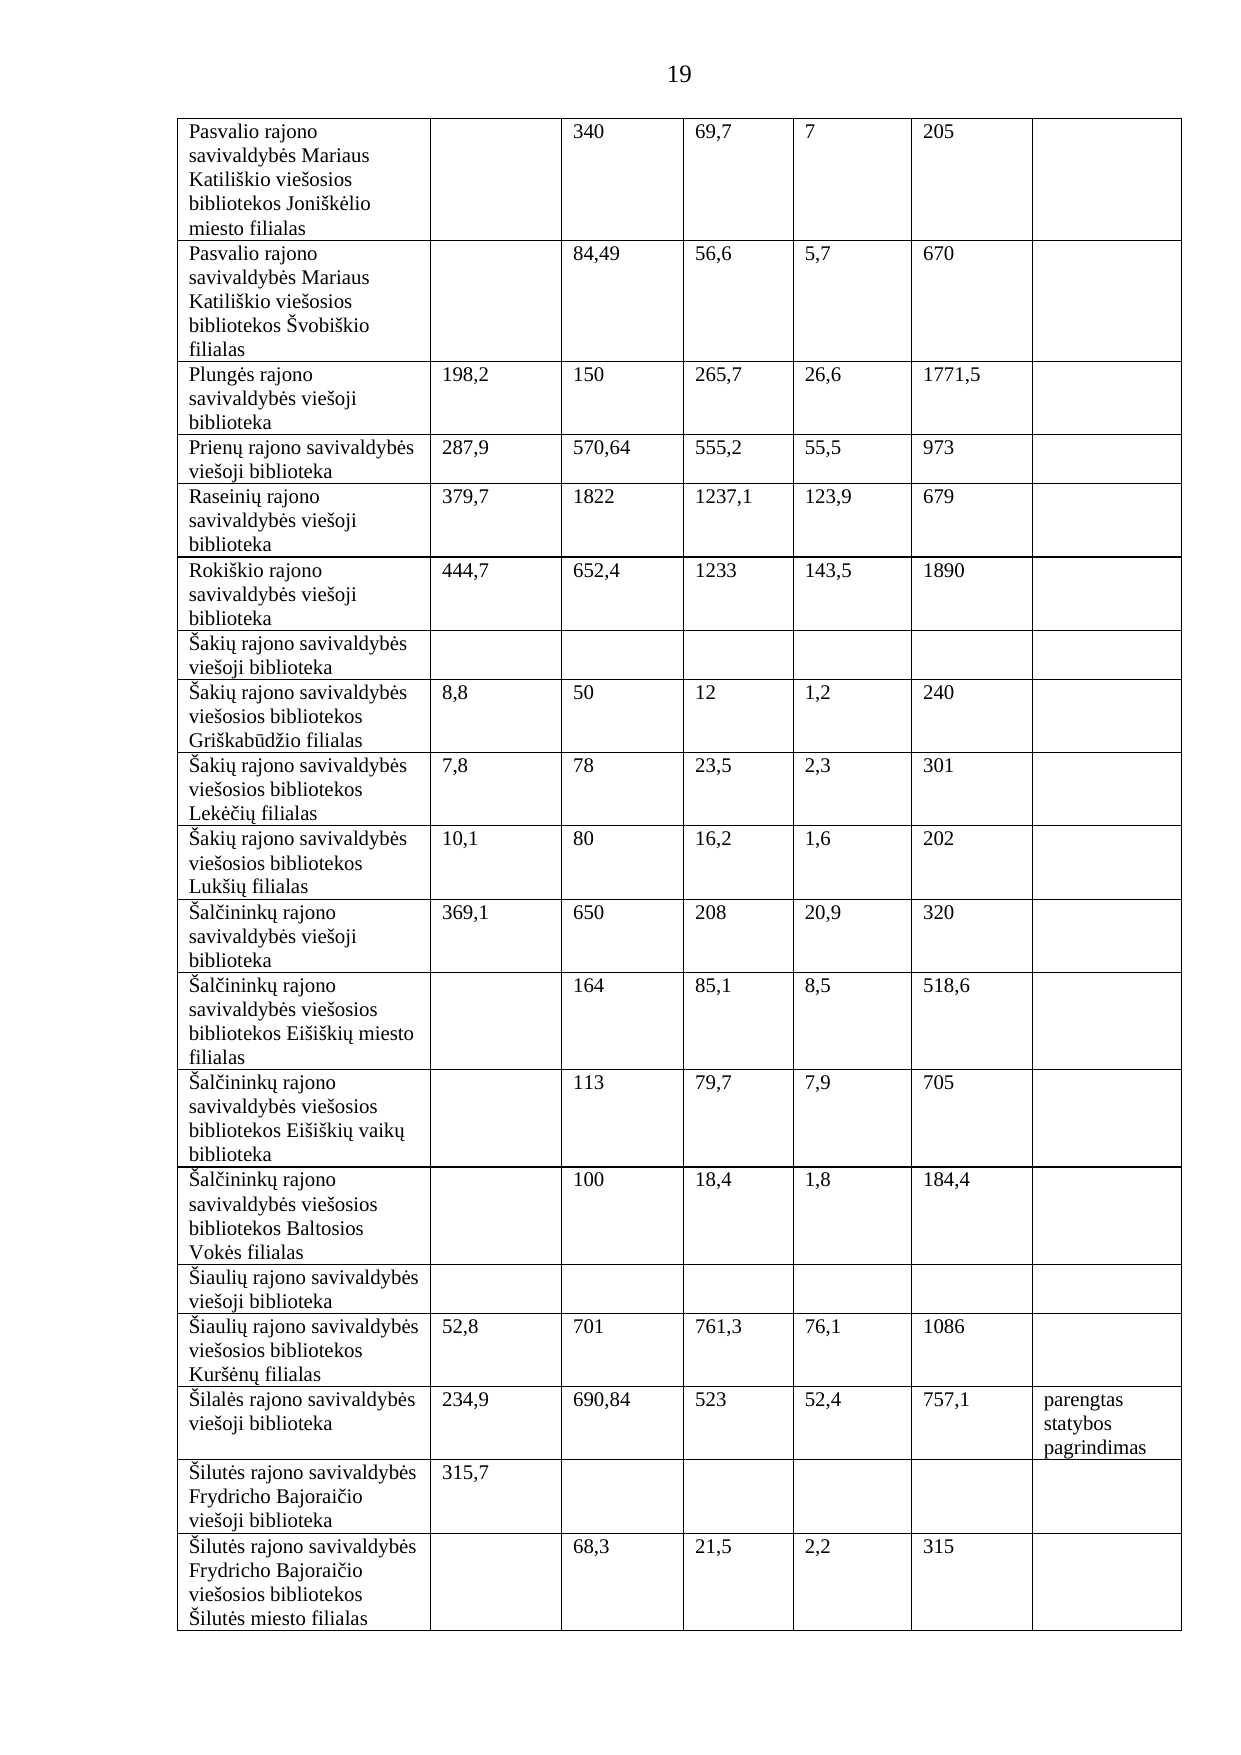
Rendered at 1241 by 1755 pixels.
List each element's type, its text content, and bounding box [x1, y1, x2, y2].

table_cell 1890 [912, 558, 1032, 630]
table_cell 705 [912, 1070, 1032, 1166]
table_cell [1033, 826, 1181, 898]
table_cell 670 [912, 241, 1032, 361]
table_cell [1033, 484, 1181, 556]
table_cell Plungės rajono savivaldybės viešoji biblioteka [178, 362, 430, 434]
table_cell Šakių rajono savivaldybės viešosios bibliotekos Lekėčių filialas [178, 753, 430, 825]
table_cell 2,3 [794, 753, 911, 825]
table_cell [684, 631, 793, 679]
table_cell 7,8 [431, 753, 561, 825]
table_cell Šalčininkų rajono savivaldybės viešoji biblioteka [178, 900, 430, 972]
table_cell 690,84 [562, 1387, 683, 1459]
table_cell 8,8 [431, 680, 561, 752]
table_cell 100 [562, 1168, 683, 1264]
table_cell 234,9 [431, 1387, 561, 1459]
table_cell [794, 1460, 911, 1532]
table_cell 123,9 [794, 484, 911, 556]
table_cell 184,4 [912, 1168, 1032, 1264]
table_cell 78 [562, 753, 683, 825]
table_cell [431, 119, 561, 239]
table_cell Raseinių rajono savivaldybės viešoji biblioteka [178, 484, 430, 556]
table_cell 202 [912, 826, 1032, 898]
table_cell Šalčininkų rajono savivaldybės viešosios bibliotekos Eišiškių vaikų biblioteka [178, 1070, 430, 1166]
table_cell 2,2 [794, 1534, 911, 1630]
table_cell 56,6 [684, 241, 793, 361]
table_cell 164 [562, 973, 683, 1069]
table_cell 973 [912, 435, 1032, 483]
table_cell [1033, 1168, 1181, 1264]
table_cell [431, 1070, 561, 1166]
table_cell 76,1 [794, 1314, 911, 1386]
table_cell parengtas statybos pagrindimas [1033, 1387, 1181, 1459]
table_cell Rokiškio rajono savivaldybės viešoji biblioteka [178, 558, 430, 630]
table_cell 523 [684, 1387, 793, 1459]
table_cell 555,2 [684, 435, 793, 483]
table_cell [912, 1265, 1032, 1313]
table_cell [1033, 973, 1181, 1069]
table_cell 240 [912, 680, 1032, 752]
table_cell [1033, 435, 1181, 483]
table_cell 10,1 [431, 826, 561, 898]
table_cell 52,4 [794, 1387, 911, 1459]
table_cell 444,7 [431, 558, 561, 630]
table_cell 650 [562, 900, 683, 972]
table_cell 150 [562, 362, 683, 434]
table_cell [1033, 1314, 1181, 1386]
table_cell Šilutės rajono savivaldybės Frydricho Bajoraičio viešoji biblioteka [178, 1460, 430, 1532]
table_cell [1033, 900, 1181, 972]
table_cell 320 [912, 900, 1032, 972]
table_cell Šiaulių rajono savivaldybės viešoji biblioteka [178, 1265, 430, 1313]
table_cell 1,2 [794, 680, 911, 752]
table_cell 69,7 [684, 119, 793, 239]
table_cell 23,5 [684, 753, 793, 825]
table_cell [1033, 1070, 1181, 1166]
table_cell [1033, 631, 1181, 679]
table_cell Pasvalio rajono savivaldybės Mariaus Katiliškio viešosios bibliotekos Švobiškio filialas [178, 241, 430, 361]
table_cell [1033, 680, 1181, 752]
table_cell 143,5 [794, 558, 911, 630]
table_cell 198,2 [431, 362, 561, 434]
table_cell 55,5 [794, 435, 911, 483]
table_cell 16,2 [684, 826, 793, 898]
table_cell 1233 [684, 558, 793, 630]
table_cell 301 [912, 753, 1032, 825]
table_cell 5,7 [794, 241, 911, 361]
table_cell 21,5 [684, 1534, 793, 1630]
table_cell Pasvalio rajono savivaldybės Mariaus Katiliškio viešosios bibliotekos Joniškėlio miesto filialas [178, 119, 430, 239]
table_cell 757,1 [912, 1387, 1032, 1459]
table_cell [1033, 241, 1181, 361]
table_cell 12 [684, 680, 793, 752]
table_cell 315,7 [431, 1460, 561, 1532]
table_cell 84,49 [562, 241, 683, 361]
table_cell 79,7 [684, 1070, 793, 1166]
table_cell 208 [684, 900, 793, 972]
table_cell [794, 1265, 911, 1313]
table_cell [1033, 558, 1181, 630]
table_cell Šalčininkų rajono savivaldybės viešosios bibliotekos Eišiškių miesto filialas [178, 973, 430, 1069]
table_cell 85,1 [684, 973, 793, 1069]
table_cell 1086 [912, 1314, 1032, 1386]
table_cell [431, 1168, 561, 1264]
table_cell 1771,5 [912, 362, 1032, 434]
table_cell [1033, 1534, 1181, 1630]
table_cell 52,8 [431, 1314, 561, 1386]
table_cell 113 [562, 1070, 683, 1166]
table_cell 18,4 [684, 1168, 793, 1264]
table_cell 50 [562, 680, 683, 752]
table_cell 701 [562, 1314, 683, 1386]
table_cell 1237,1 [684, 484, 793, 556]
table_cell [1033, 753, 1181, 825]
table_cell [684, 1460, 793, 1532]
table_cell 315 [912, 1534, 1032, 1630]
table_cell 518,6 [912, 973, 1032, 1069]
table_cell [431, 631, 561, 679]
table_cell Šakių rajono savivaldybės viešoji biblioteka [178, 631, 430, 679]
table_cell [431, 1265, 561, 1313]
table_cell 265,7 [684, 362, 793, 434]
table_cell Šiaulių rajono savivaldybės viešosios bibliotekos Kuršėnų filialas [178, 1314, 430, 1386]
table_cell [684, 1265, 793, 1313]
table_cell 7 [794, 119, 911, 239]
table_cell 205 [912, 119, 1032, 239]
table_cell [1033, 1265, 1181, 1313]
table_cell [562, 631, 683, 679]
table_cell 26,6 [794, 362, 911, 434]
table_cell 652,4 [562, 558, 683, 630]
table_cell Šakių rajono savivaldybės viešosios bibliotekos Griškabūdžio filialas [178, 680, 430, 752]
table_cell [912, 1460, 1032, 1532]
table_cell [912, 631, 1032, 679]
table_cell 1822 [562, 484, 683, 556]
table_cell 287,9 [431, 435, 561, 483]
table_cell [431, 241, 561, 361]
table_cell [794, 631, 911, 679]
table_cell 1,6 [794, 826, 911, 898]
table_cell [562, 1265, 683, 1313]
table_cell 379,7 [431, 484, 561, 556]
table_cell 68,3 [562, 1534, 683, 1630]
table_cell 570,64 [562, 435, 683, 483]
table_cell 8,5 [794, 973, 911, 1069]
table_cell 679 [912, 484, 1032, 556]
table_cell [562, 1460, 683, 1532]
table_cell 761,3 [684, 1314, 793, 1386]
table_cell [1033, 119, 1181, 239]
table_cell Šilutės rajono savivaldybės Frydricho Bajoraičio viešosios bibliotekos Šilutės miesto filialas [178, 1534, 430, 1630]
table_cell Šilalės rajono savivaldybės viešoji biblioteka [178, 1387, 430, 1459]
table_cell [1033, 1460, 1181, 1532]
table_cell Šakių rajono savivaldybės viešosios bibliotekos Lukšių filialas [178, 826, 430, 898]
table_cell 80 [562, 826, 683, 898]
table_cell 1,8 [794, 1168, 911, 1264]
table_cell 369,1 [431, 900, 561, 972]
table_cell [431, 973, 561, 1069]
table_cell 20,9 [794, 900, 911, 972]
table_cell [431, 1534, 561, 1630]
table_cell Prienų rajono savivaldybės viešoji biblioteka [178, 435, 430, 483]
table_cell [1033, 362, 1181, 434]
table_cell 7,9 [794, 1070, 911, 1166]
table_cell Šalčininkų rajono savivaldybės viešosios bibliotekos Baltosios Vokės filialas [178, 1168, 430, 1264]
table_cell 340 [562, 119, 683, 239]
